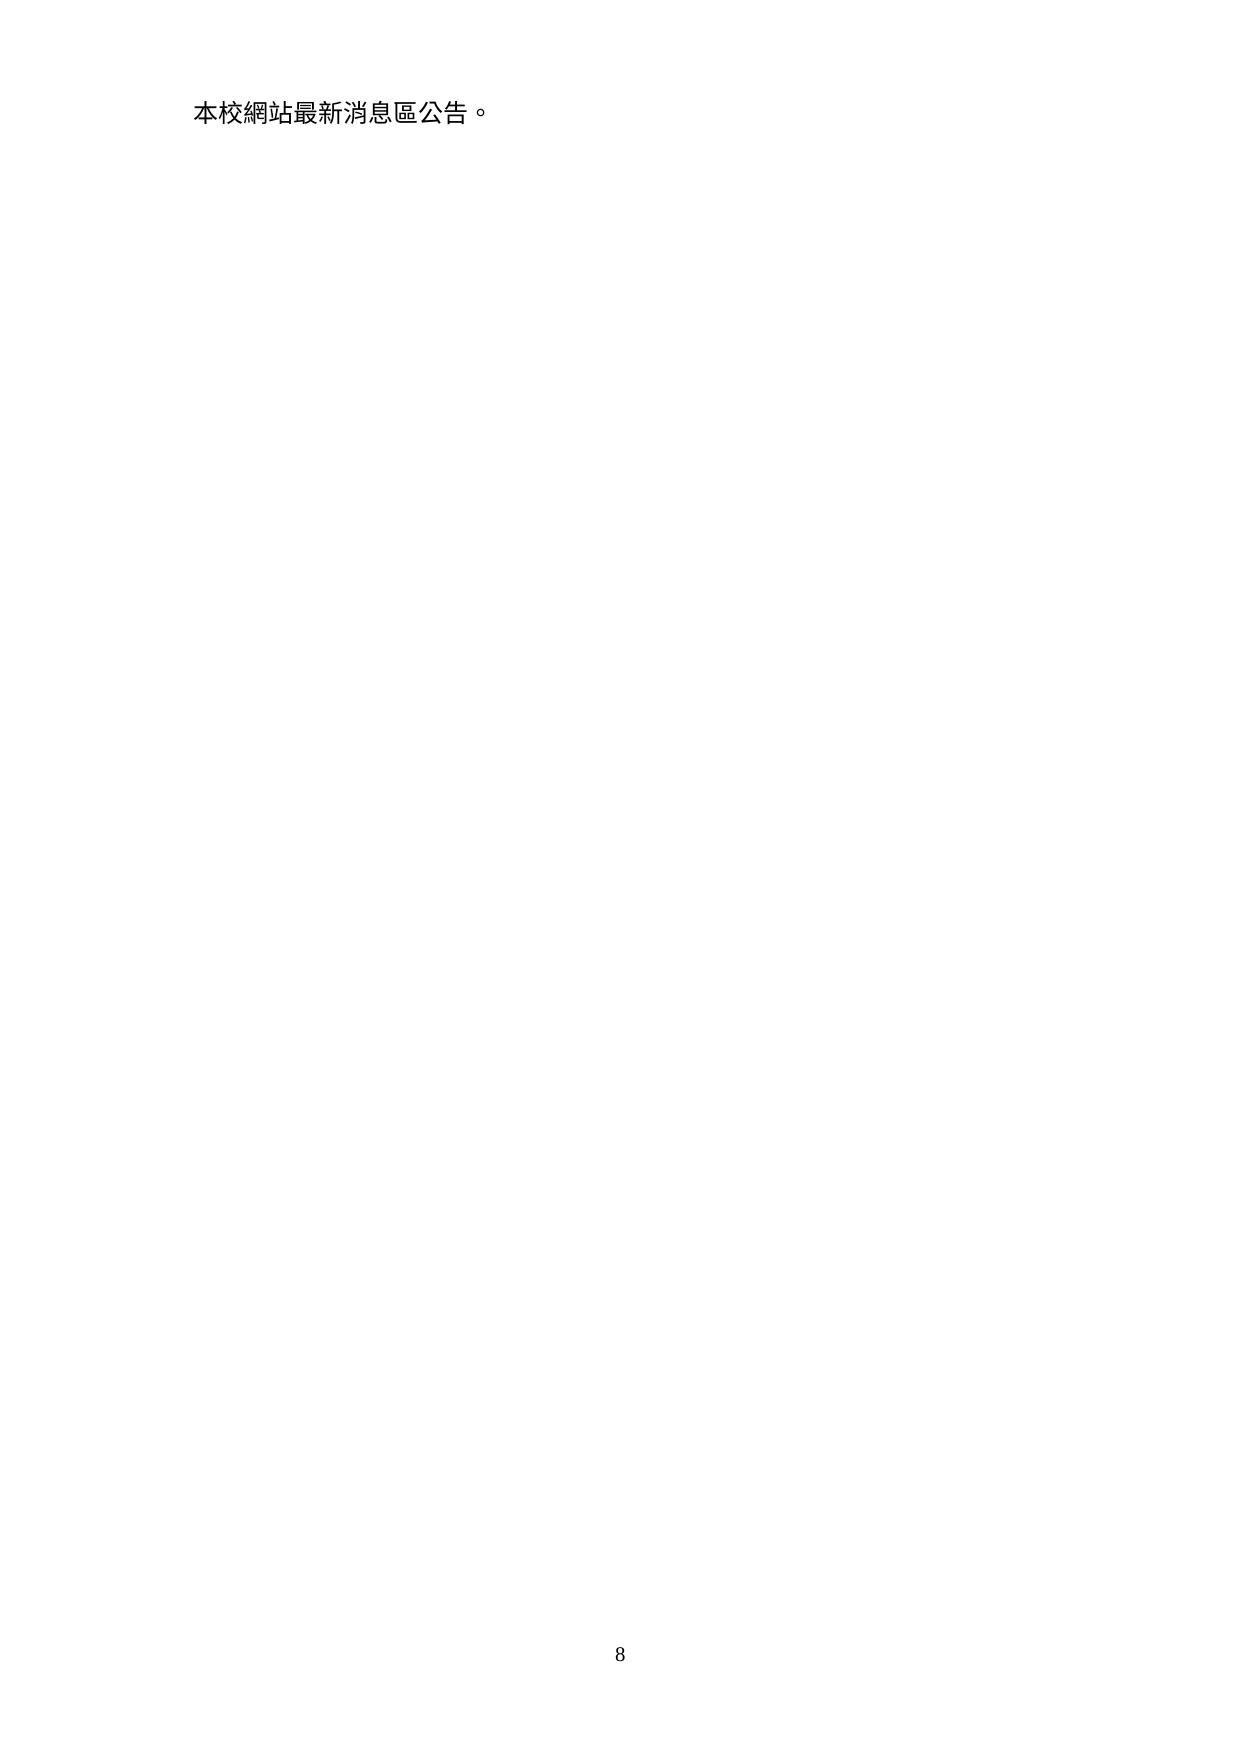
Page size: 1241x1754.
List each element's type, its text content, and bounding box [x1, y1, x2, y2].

text 本校網站最新消息區公告。 [118, 69, 1122, 132]
